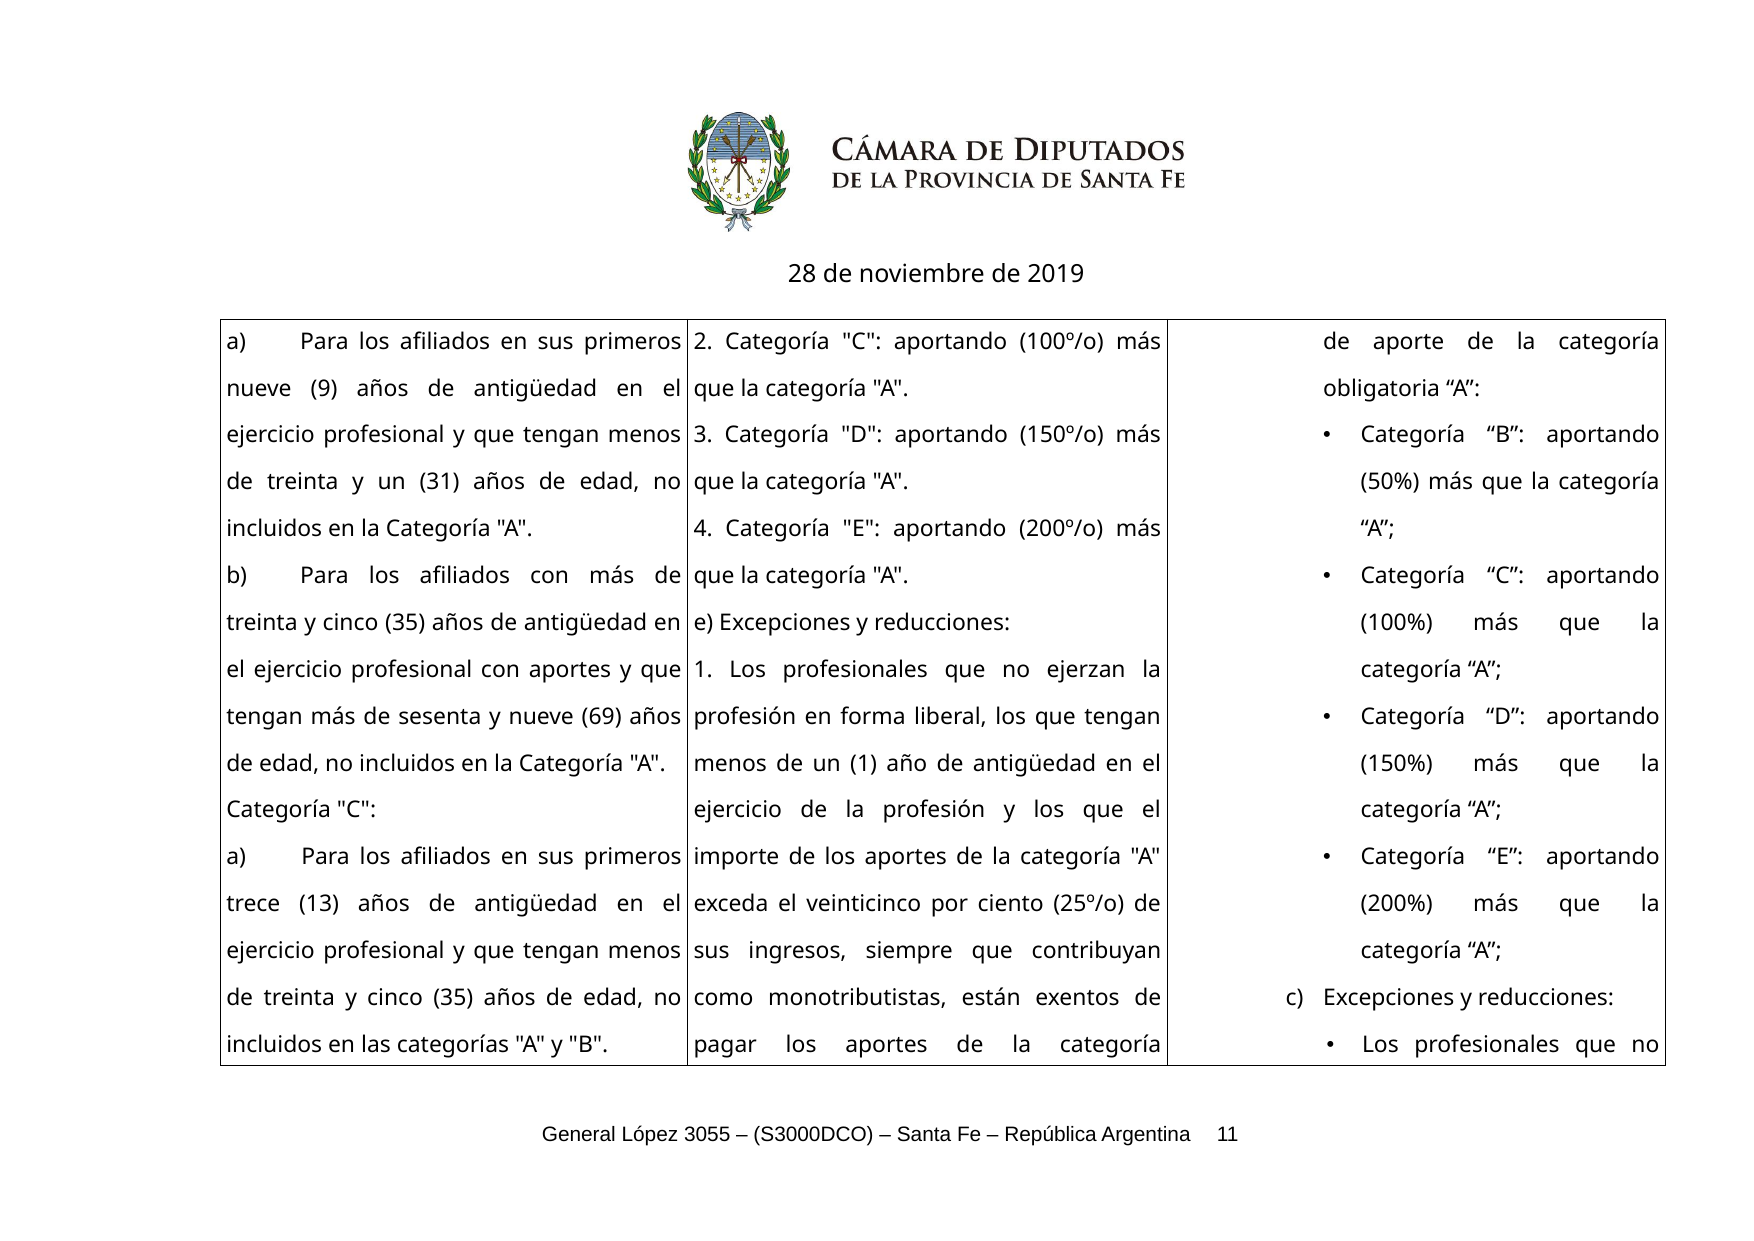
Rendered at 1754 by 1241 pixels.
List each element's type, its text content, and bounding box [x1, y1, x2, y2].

table_cell 2. Categoría "C": aportando (100º/o) más que la categoría "A". 3. Categoría "D": aportando (150º/o) más que la categoría "A". 4. Categoría "E": aportando (200º/o) más que la categoría "A". e) Excepciones y reducciones: 1. Los profesionales que no ejerzan la profesión en forma liberal, los que tengan menos de un (1) año de antigüedad en el ejercicio de la profesión y los que el importe de los aportes de la categoría "A" exceda el veinticinco por ciento (25º/o) de sus ingresos, siempre que contribuyan como monotributistas, están exentos de pagar los aportes de la categoría [688, 320, 1167, 1065]
picture [687, 112, 1185, 236]
table_cell ARTÍCULO 2.- La Caja tiene por objeto asegurar, organizar, implementar y administrar un sistema de seguridad social, siendo sus objetivos primordiales los sistemas de previsión y de obra social, todos fundados en el principio de solidaridad complementado con el de equidad. ARTÍCULO 13.- El patrimonio de la Caja de Seguridad Social para los Profesionales del Arte de Curar de la Provincia de Santa Fe, se forma con su actual patrimonio y los siguientes recursos: Con los aportes personales obligatorios para previsión social y servicios sociales de los afiliados. Con los aportes personales voluntarios para previsión social y servicios sociales de los afiliados. Con las contribuciones originadas en actos profesionales del Arte de Curar, en jurisdicción de la Provincia de Santa Fe, las que están a cargo de los comitentes o de quienes reciban los servicios, en el tiempo, modo y forma que establezca el Directorio de la Caja conforme lo normado en esta ley en sus artículos 28, 29, 31, 36 y 38. Con el importe de la cuota o cuotas que abonan los afiliados de la Caja, para los subsidios establecidos en la presente ley o los que establezca el Directorio por resolución fundada. Con el importe de los intereses, multas y recargos, cualquiera fuera su concepto y su causa. Con los intereses y frutos civiles de los bienes de la Caja. . Con el importe proveniente del cobro de coseguros por prestaciones de obra social. Con las donaciones, herencias y legados que se hicieran a favor de la Caja. ARTÍCULO 14.- Los aportes personales están a cargo de los afiliados, efectuándose en concepto de: Aportes personales mensuales obligatorios. Aportes personales mensuales voluntarios. Para determinar el importe de los aportes personales se adopta la unidad de valor denominada "Módulo Previsional de Aporte" (MPA), el que se fija en función del análisis de la situación económico-financiera de la Caja, respaldado por informes técnicos y teniendo en cuenta la realidad económica de los aportantes y beneficiarios. El Directorio lo establece periódicamente mediante el dictado de la respectiva resolución. En todos los casos cualquier modificación del valor adoptada como Módulo Previsional de Aporte (MPA), se traslada automáticamente a los aportes vinculados con el mismo a partir del día primero del mes siguiente al de vigencia de su modificación. ARTÍCULO 15.- Los aportes personales mensuales están a cargo de los afiliados, siendo su pago de carácter obligatorio, debiéndose efectuar según la escala de categorías de los artículos 19 y 20, y quedando eximidos de tal obligatoriedad en el caso previsto en el artículo 81. En ningún caso la Caja devuelve los aportes efectuados, salvo las sumas ingresadas por error o pagos anticipados que excedan los términos del artículo 18. ARTÍCULO 16.- Los aportes personales mensuales previstos en el artículo 13 incisos b), c) y e), deben abonarse dentro de los quince (15) días corridos del mes siguiente al vencido, o el primer día hábil posterior si aquél no lo fuere. El Directorio conforme a la reglamentación que dicte, puede autorizar que los afiliados que lo soliciten -fundados en razones económicas extraordinarias- suspendan el pago de los aportes obligatorios a uno de los sistemas previstos en el artículo 2, por un período que no puede exceder los doce (12) meses continuos o treinta y seis (36) discontinuos. Al momento de presentarse la solicitud de cualquier prestación o beneficio no se debe adeudar suma alguna a la Caja. La autorización para suspender los pagos a la obra social provoca la suspensión para gozar de sus beneficios. Los importes devengados por el período de suspensión son abonados por los afiliados en las condiciones que establece la reglamentación. No puede solicitarse nueva franquicia si no se hubiere cancelado totalmente la deuda generada. ARTÍCULO 19.- Las categorías obligatorias a las que deben aportar mensualmente los afiliados, son las siguientes: Categoría "A": Para los afiliados en sus cinco (5) primeros años de antigüedad en el ejercicio profesional y que tengan menos de veintisiete (27) años de edad. Para los afiliados con más de treinta y cinco (35) años de antigüedad en el ejercicio profesional con aportes y que tengan más de ochenta (80) años de edad. Categoría "B": Para los afiliados en sus primeros nueve (9) años de antigüedad en el ejercicio profesional y que tengan menos de treinta y un (31) años de edad, no incluidos en la Categoría "A". Para los afiliados con más de treinta y cinco (35) años de antigüedad en el ejercicio profesional con aportes y que tengan más de sesenta y nueve (69) años de edad, no incluidos en la Categoría "A". Categoría "C": Para los afiliados en sus primeros trece (13) años de antigüedad en el ejercicio profesional y que tengan menos de treinta y cinco (35) años de edad, no incluidos en las categorías "A" y "B". b) Para los afiliados con más de treinta y cinco (35) años de ejercicio profesional con aportes y que tengan más de sesenta y cuatro (64) años de edad, no incluidos en las Categorías "A" y "B". . Categoría "D": Para los afiliados en sus primeros dieciocho (18) años de antigüedad en el ejercicio profesional y que tengan menos de cuarenta (40) años de edad no incluidos en las Categorías "A", "B" y "C". Para los afiliados con más de treinta (30) años de antigüedad en el ejercicio profesional con aportes y que tengan más de cincuenta y nueve (59) años de edad, no incluidos en las Categorías "A", "B" y "C". Categoría "E": Para los afiliados en sus primeros treinta (30) años de antigüedad en el ejercicio profesional y que tengan menos de sesenta (60) años de edad, no incluidos en las Categorías "A", "B", "C" y "D". Para todos los afiliados no encuadrados en las categorías precedentes. Se considera antigüedad en el ejercicio profesional a la que se inicia en la misma fecha de inscripción en la matrícula respectiva, en cualquier punto del territorio nacional. El cambio obligatorio de categoría a la inmediata siguiente, se produce automáticamente el día primero del mes siguiente al que efectivamente se cumplan las edades requeridas para cada una de las categorías o antigüedad en el ejercicio profesional. ARTÍCULO 20.- La cantidad de módulos previsionales de aporte que deben obligatoriamente abonar mensualmente los afiliados para las distintas categorías, son los siguientes: "A"- 3 módulos previsionales de aporte "B"- 12 módulos previsionales de aporte "C"- 18 módulos previsionales de aporte "D"- 24 módulos previsionales de aporte "E"- 30 módulos previsionales de aporte Los afiliados en las condiciones del artículo 6 inciso b) deben abonar, desde que lo disponga el Directorio y de acuerdo a la reglamentación pertinente, además de los módulos previsionales de aporte que le correspondan, un importe que se fija periódicamente por resolución del Directorio, por no generar contribución alguna a la comunidad vinculada y sin que ello signifique reconocimiento alguno de derechos a mayor haber de las prestaciones fijadas en esta ley. Los futuros nuevos afiliados deben abonar las obligaciones previsionales devengadas a partir de la vigencia de la presente ley, según la escala de categorías de aportes establecidas en el artículo 19 y en el presente artículo, u optar por aportar el setenta y cinco por ciento (75 %) o cincuenta por ciento (50 %) de la misma, constituyéndose las tres (3) alternativas en niveles de escala de categorías de aporte. En cualquiera de los niveles de la escala de categorías de aporte en la que se encuentren los . afiliados de hasta veintiséis (26) años de edad, tienen una obligación mínima mensual de tres (3) módulos previsionales de aporte. En el nivel que se ubiquen como resultado de la opción deben permanecer como mínimo un (1) año, pudiendo a futuro sólo optar por un nivel superior. La opción que realicen determina; en función de su trayectoria aportativa previsional, de la edad, de los años de ejercicio profesional, de la antigüedad en la afiliación a esta Caja y de acuerdo a las condiciones y requisitos que requiere la ley y su reglamentación; el acceso al derecho y la determinación del monto del haber previsional. ARTÍCULO 21.- Las categorías así como la cantidad de módulos previsionales de aporte de cada una de ellas, pueden ser modificadas por resolución fundada del Directorio, cuando resulte ello necesario dada la situación económico-financiera de la Caja. Se requiere para ello el voto afirmativo de las dos terceras (2/3) partes de sus miembros y aprobación por parte del Consejo de Representantes con igual mayoría especial. ARTÍCULO 25.- Ante la falta de pago de los aportes personales mensuales, el Directorio debe aplicar el siguiente procedimiento tendiente al cobro de lo adeudado: La Caja, dentro de los ciento ochenta (180) días de la generación de la deuda, procede a informar de tal situación y reclamar administrativamente al afiliado que registre deuda exigible, la cancelación de la misma. . En igual plazo se debe aplicar igual tratamiento a los afiliados con deuda exigible a la fecha de sanción de la presente ley. Si en el término de noventa (90) días el afiliado deudor no cumplimenta el reclamo administrativo normado en el inciso a) que le fuera realizado, obliga a la Caja a efectuar el reclamo extrajudicial. Transcurridos noventa (90) días y ante el incumplimiento del afiliado deudor de lo normado en el inciso b), la Caja debe ejercer las acciones judiciales pertinentes. El Directorio procede a cumplimentar el presente artículo en los plazos y modalidades que fija la reglamentación dictada al efecto. ARTÍCULO 47.- Para los juicios que inicie la Caja por cobro de los aportes personales mensuales, cuotas y contribuciones de cualquier naturaleza, gastos de administración, recargos, multas, intereses, sumas adeudadas por préstamos concedidos por la misma, y cualquier otra obligación impuesta por la presente ley, su reglamentación, reglamentos especiales o resolución de Directorio, procede por vía de apremio y será título suficiente para la ejecución el certificado, liquidación de deuda u otro documento expedido por la Caja y suscripto por lo menos, por el presidente y tesorero. Son competentes para entender en los juicios por apremio que inicie la Caja y a su elección, los Jueces del domicilio de la Caja o del deudor, siendo aplicable el Código de Procedimientos en lo Civil y Comercial de la Provincia para este tipo de juicios. Las actuaciones judiciales que inicie la Caja relativas al ejercicio de sus funciones y demás obligaciones y derechos emergentes de la presente ley, están exentas del pago de todo tributo fiscal de carácter provincial cualquiera fuera su naturaleza. ARTÍCULO 103.- El Directorio, de acuerdo a lo determinado en los artículos 2 y 50, debe instituir un servicio de Asistencia Médica Integral u Obra Social y Transplantes, para los afiliados activos y jubilados, pudiendo hacerlos extensivos a los familiares, pensionados y adherentes. También puede instituir un Servicio de Recreación y Turismo, el que es brindado a los afiliados activos y jubilados, pudiendo hacerlo extensivo a los familiares, pensionados y adherentes, y todas aquellas otras entidades que firmen con la institución convenios de reciprocidad. El Directorio queda facultado con la aprobación del Consejo de Representantes, para crear categorías de afiliados y distintos planes de cobertura, de las cuales una (1), por lo menos, es obligatoria a fin de cubrir un mínimo de prestaciones básicas o elementales, y establecer el monto que los beneficiarios deben abonar mensualmente en concepto de cuota, según los distintos planes y categorías y la extensión de las coberturas correspondientes a cada uno de los mismos, como igualmente el de los coseguros según las distintas prácticas dentro de cada plan. ARTÍCULO 104.- La afiliación a la obra social es automática y obligatoria para los afiliados activos y los jubilados de la Caja, con las excepciones que fije el Reglamento de Obra Social. ARTÍCULO 134.- En caso de vacante de un (1) consejero y ante imposibilidad de su suplente de asumir la titularidad, el Consejo de Representantes informa en un plazo no mayor de quince (15) días al Directorio, el que debe proceder a convocar a elecciones, por el período faltante, en el distrito electoral que queda sin representación. ARTÍCULO 187.- Los profesionales del Arte de Curar matriculados y no afiliados, los afiliados activos y los cancelados en la afiliación, que hasta el 31 de diciembre de 2004 no hubieran cumplido con el pago de los aportes obligatorios previsionales mínimos mensuales, instituidos por los artículos 19 y 20 de la Ley N° 10.419, pueden por única vez optar: Por el cómputo de todos los períodos de aportes obligatorios previsionales mínimos mensuales, abonando lo adeudado, o Por el cómputo de parte de los períodos de aportes obligatorios previsionales mínimos mensuales, no inferior al diez por ciento (10 %), abonando lo adeudado que resultare de la opción. La opción correspondiente al inc. b) del presente artículo genera la pérdida del cómputo de los períodos de aportes obligatorios previsionales mínimos mensuales, no abonados, en cuyo caso quedan extinguidas las obligaciones de los afiliados frente a la Caja por el respectivo período. La opción debe efectuarse dentro de los seis (6) meses de entrada en vigencia de la presente ley. El citado plazo puede ser ampliado por el Directorio, por única vez y por hasta sólo otro período igual. La opción positiva importa la obligación de ingresar los aportes impagos con más los intereses y accesorios estipulados en la presente ley y su reglamentación y con los instrumentos y metodologías de cobranzas previstos. El silencio del afiliado frente a las opciones ut supra mencionadas, se reputa como manifestación expresa de reconocimiento de todos los períodos de aportes obligatorios previsionales mínimos mensuales, como adeudados. Independientemente de lo dispuesto en los párrafos anteriores, los períodos mensuales ya abonados son reconocidos a los fines del otorgamiento de los beneficios previstos legalmente, o de su acreditación conforme a los regímenes de reciprocidad jubilatoria aplicables. El incumplimiento por parte del afiliado, de cualquiera de las pautas que se instrumentan para permitir su reinserción, implica automáticamente posicionarse en la situación de origen, computándose los pagos efectuados como a cuenta de la nueva determinación que se le deberá efectuar. ARTÍCULO 191.- Los profesionales del Arte de Curar matriculados y no afiliados, los afiliados activos y los cancelados en la afiliación que hasta el 31 de diciembre de 2004 no hubieran cumplido con el pago de los aportes obligatorios mínimos mensuales de obra social instituidos por los arts.12 inc. d) y concordantes de la Ley Nº 10.419, pueden por única vez optar por abonar el cien por ciento (100%) o el veinticinco por ciento (25 %) de lo adeudado, lo que conlleva a su reinserción con coberturas diferentes. La opción debe efectuarse dentro de los seis (6) meses de entrada en vigencia la modificación de la Ley Nº 10.419. El citado plazo puede ser ampliado por el Directorio, por única vez por hasta sólo otro igual período. El silencio del afiliado ante las opciones ut-supra mencionadas, se reputa como manifestación expresa de reconocimiento de la totalidad de los montos adeudados y de su obligación a regularizar los mismos, para permanecer con las coberturas que prevé la cartilla de prestaciones, y en cumplimiento de lo normado en el Reglamento de Obra Social vigente y en todo lo previsto . por esta ley. La opción por abonar el cien por ciento (100%) importa la obligación de ingresar los aportes impagos con más los intereses y accesorios estipulados en la presente ley y su reglamentación. El pago puede ser abonado al contado o financiado según las normas vigentes, permaneciendo con las coberturas que prevé la cartilla de prestaciones, y en cumplimiento de lo normado en el Reglamento de Obra Social vigente y en todo lo previsto por esta ley. La opción por abonar el veinticinco por ciento (25%) importa la obligación de ingresar los aportes impagos con más los intereses y accesorios estipulados en la presente ley y su reglamentación. El pago puede ser abonado al contado o financiado como máximo en tantas cuotas como años de atraso incluyan los aportes impagos, restableciendo los derechos al uso de los servicios de coberturas de salud en planes diferentes denominados A1 y B1 respecto de los planes A y B existentes, por el lapso que implique el financiamiento de la deuda, siendo el mínimo de permanencia un (1) año, con efectivo pago de lo adeudado y más la cuota periódica mensual que corresponda. Transcurrido dicho lapso, el afiliado puede reinsertarse a los planes A y B hoy vigentes. El incumplimiento por parte del afiliado, de cualquiera de las pautas que se instrumentan para permitir su reinserción implica automáticamente posicionarse en la situación de origen, computándose los pagos efectuados como a cuenta de la nueva determinación que se le deberá efectuar. [221, 320, 687, 1065]
table_cell ARTÍCULO 3 - Modifíquense los Artículos 14, 15, 16, 19, 20, 21 y 25 del Capítulo II - De los aportes personales de los afiliados; del Título II de la Ley 12818, los cuales quedarán redactados de la siguiente manera: ARTÍCULO 14.– Los aportes personales están a cargo de los afiliados, efectuándose en concepto de: aportes personales mensuales obligatorios de previsión social; aportes personales mensuales de servicios sociales; y, aportes personales mensuales voluntarios. Para determinar el importe de los aportes personales se adopta la unidad de valor denominada “Módulo Previsional de Aporte” (MPA), el que se fija en función del análisis de la situación económico-financiera de la Caja, respaldado por informes técnicos y teniendo en cuenta la realidad económica de los aportantes y beneficiarios. El Directorio lo establece periódicamente mediante el dictado de la respectiva resolución. En todos los casos cualquier modificación del valor adoptada como Módulo Previsionales de Aporte (MPA), se traslada automáticamente a los aportes vinculados con el mismo a partir del día primero del mes siguiente al de vigencia de su modificación. ARTÍCULO 15.– Los aportes personales mensuales de previsión social están a cargo de los afiliados, siendo su pago de carácter obligatorio, debiéndose efectuar según la escala de categorías de los artículos 19 y 20, y quedando eximidos de tal obligatoriedad en el caso previsto en el Artículo 81. En ningún caso la Caja devuelve los aportes efectuados, salvo las sumas ingresadas por error o pagos anticipados que excedan los términos del Artículo 18. ARTÍCULO 16.– Los aportes personales mensuales previstos en el artículo 13 incisos b), c) y e) deben abonarse dentro de los quince (15) días corridos del mes siguiente al vencido, o el primer día hábil posterior si aquél no lo fuere. La suspensión de los pagos a la obra social provoca la suspensión para gozar de sus beneficios. ARTÍCULO 19.– Las categorías que deben aportar mensualmente los afiliados, se clasifican en: Categoría de carácter obligatoria: Categoría “A”,: Constituye la base mínima de aportes, universal; Categorías opcionales de aporte, incrementando un porcentaje por sobre la base de aporte de la categoría obligatoria “A”: Categoría “B”: aportando (50%) más que la categoría “A”; Categoría “C”: aportando (100%) más que la categoría “A”; Categoría “D”: aportando (150%) más que la categoría “A”; Categoría “E”: aportando (200%) más que la categoría “A”; Excepciones y reducciones: Los profesionales que no ejerzan la profesión en forma liberal, los que tengan menos de un (1) años de antigüedad en el ejercicio de la profesión y los que el importe de los aportes de la categoría “A” exceda el veinticinco por ciento (25%) de sus ingresos, siempre que contribuyan como monotributistas, están exentos de pagar los aportes de la categoría obligatoria “A”. Los profesionales entre uno (01) y cinco (05) años, la reducción de sus aportes será del cincuenta por ciento (50%) menos que la categoría “A”. Los profesionales entre cinco (05) y ocho (08) años, la reducción de sus aportes será del veinticinco por ciento (25%) menos que la categoría “A”. ARTÍCULO 20.– La cantidad de módulos previsionales de aporte que deben obligatoriamente abonar mensualmente los afiliados, son los siguientes: Categoría obligatoria “A” - 10 (diez) módulos previsionales de aporte; Categorías opcionales: Categoría “B” - 15 (quince) módulos previsionales de aporte. Categoría “C” - 20 (veinte) módulos previsionales de aporte. Categoría “D” - 25 (veinticinco) módulos previsionales de aporte. Categoría “E” - 30 (treinta) módulos previsionales de aporte. Los afiliados en las condiciones del Artículo 5 inciso b) deben abonar, desde que lo disponga el Directorio y de acuerdo a la reglamentación pertinente, además de los módulos previsionales de aporte que le correspondan, un importe que se fija periódicamente por resolución del Directorio, por no generar contribución alguna a la comunidad vinculada y sin que ello signifique reconocimiento alguno de derechos a mayor haber de las prestaciones fijadas en esta Ley. En el nivel que se ubiquen como resultado de la opción deben permanecer como mínimo tres (3) meses. La opción que realicen determina, en función de su trayectoria aportativa previsional y de acuerdo a las condiciones y requisitos de la presente, el acceso al derecho y la determinación del monto del haber previsional. Los aportes opcionales serán computados a los fines de incrementar su jubilación de manera proporcional a los períodos aportados. ARTÍCULO 21.– Las categorías así como la cantidad de módulos previsionales de aporte de cada una de ellas, pueden ser modificadas por resolución fundada del Directorio, cuando resulte ello necesario dada la situación económico-financiera de la Caja. A tal fin será convocada la asamblea general para refrendar las modificaciones. ARTÍCULO 25.– Ante la falta de pago de los aportes personales mensuales, el Directorio debe aplicar el siguiente procedimiento tendiente al cobro de lo adeudado: la Caja, dentro de los ciento ochenta (180) días de la generación de la deuda, procederá a informar de tal situación y reclamar administrativamente al afiliado que registre deuda exigible, la cancelación de la misma; en igual plazo se debe aplicar igual tratamiento a los afiliados con deuda exigible a la fecha de sanción de la presente Ley; si en el término de noventa (90) días el afiliado deudor no cumplimenta el reclamo administrativo normado en incisos a) y b) que le fuera realizado, faculta a la Caja a efectuar el reclamo extrajudicial; y, transcurridos ciento ochenta (180) días del reclamo extrajudicial y ante el incumplimiento del afiliado deudor de lo normado precedentemente, faculta a la Caja a ejercer las acciones judiciales pertinentes. El Directorio procederá a cumplimentar el presente Artículo en los plazos y modalidades que fije la reglamentación dictada al efecto, bajo la responsabilidad personal de sus miembros. [1168, 320, 1665, 1065]
